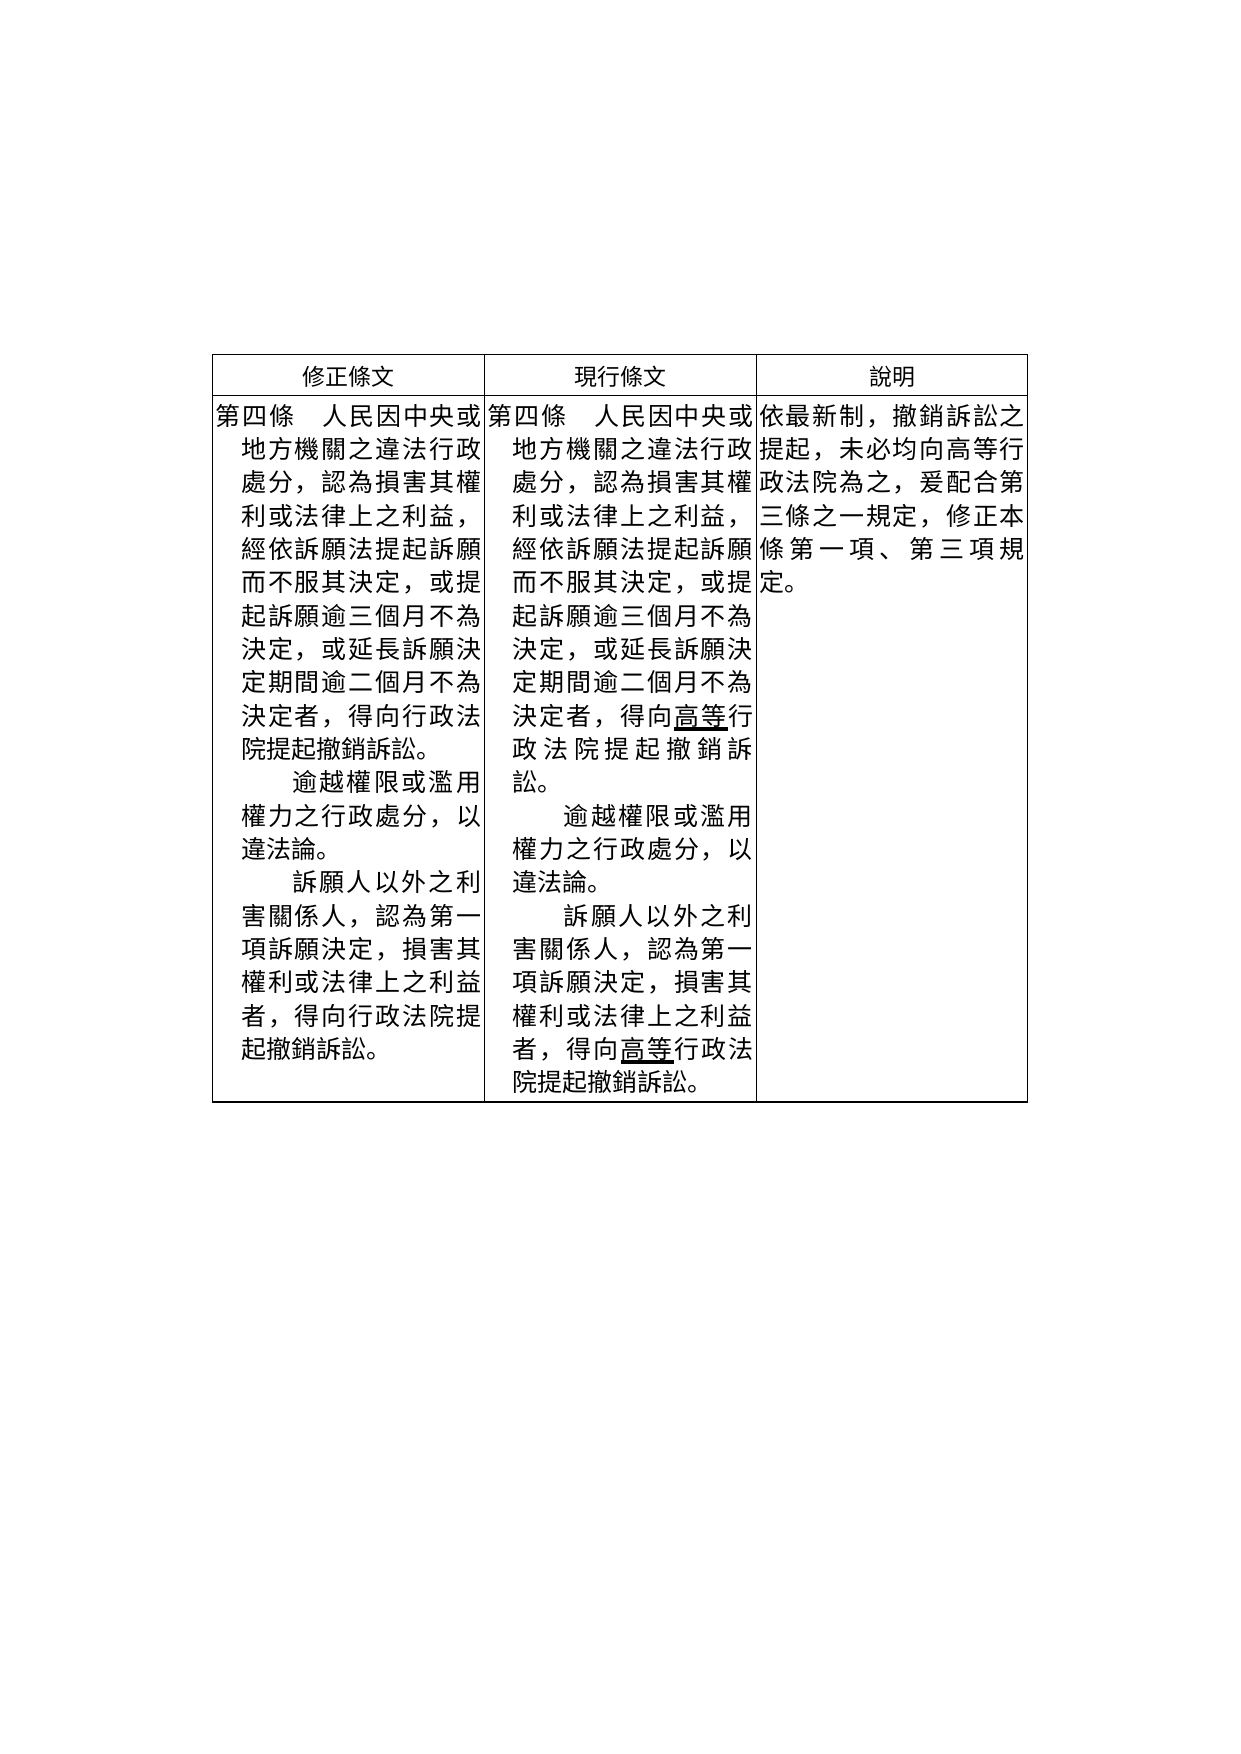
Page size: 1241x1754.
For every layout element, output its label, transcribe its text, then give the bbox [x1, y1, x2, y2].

table_cell 依最新制，撤銷訴訟之提起，未必均向高等行政法院為之，爰配合第三條之一規定，修正本條第一項、第三項規定。 [757, 396, 1027, 1101]
table_cell 第四條 人民因中央或地方機關之違法行政處分，認為損害其權利或法律上之利益，經依訴願法提起訴願而不服其決定，或提起訴願逾三個月不為決定，或延長訴願決定期間逾二個月不為決定者，得向高等行政法院提起撤銷訴訟。 逾越權限或濫用權力之行政處分，以違法論。 訴願人以外之利害關係人，認為第一項訴願決定，損害其權利或法律上之利益者，得向高等行政法院提起撤銷訴訟。 [485, 396, 756, 1101]
table_header 修正條文 [213, 355, 484, 394]
table_header 說明 [757, 355, 1027, 394]
table_header 現行條文 [485, 355, 756, 394]
table_cell 第四條 人民因中央或地方機關之違法行政處分，認為損害其權利或法律上之利益，經依訴願法提起訴願而不服其決定，或提起訴願逾三個月不為決定，或延長訴願決定期間逾二個月不為決定者，得向行政法院提起撤銷訴訟。 逾越權限或濫用權力之行政處分，以違法論。 訴願人以外之利害關係人，認為第一項訴願決定，損害其權利或法律上之利益者，得向行政法院提起撤銷訴訟。 [213, 396, 484, 1101]
